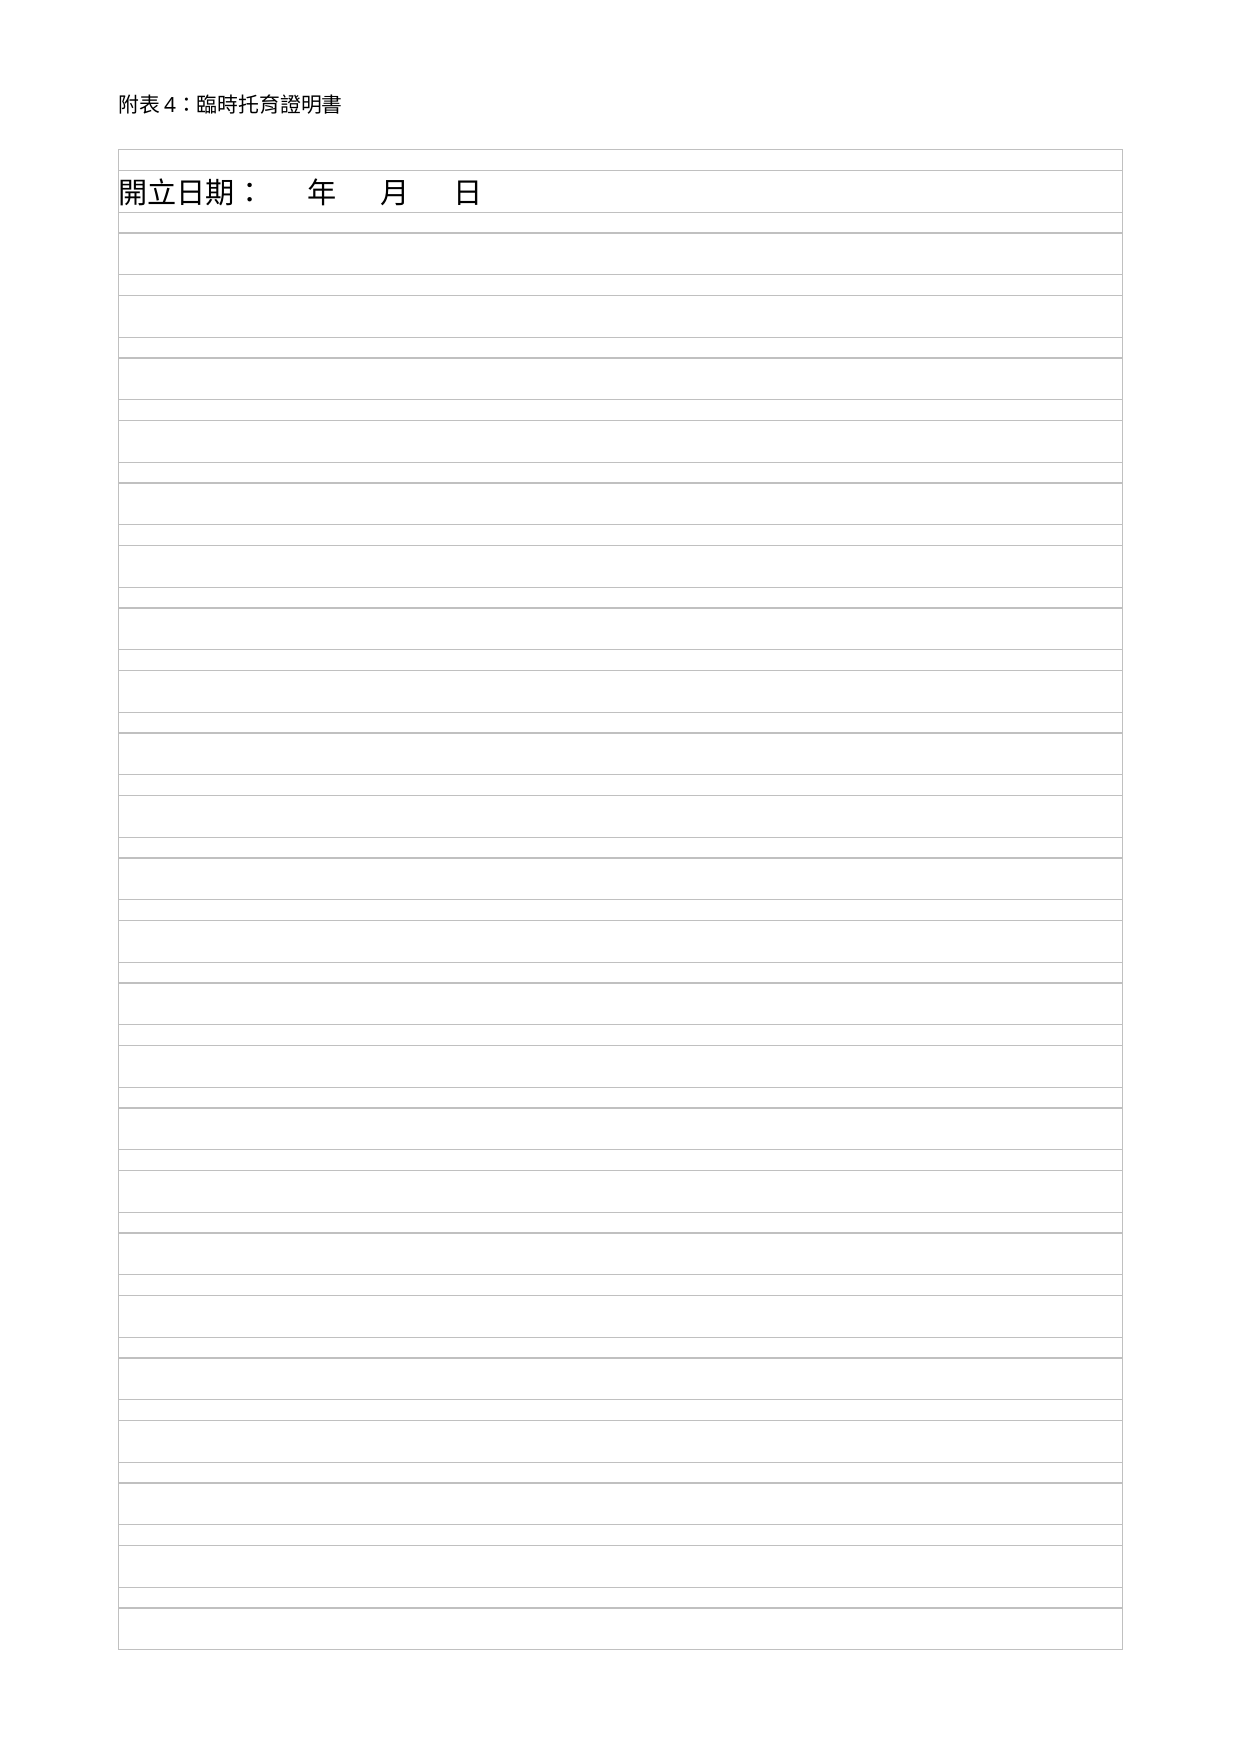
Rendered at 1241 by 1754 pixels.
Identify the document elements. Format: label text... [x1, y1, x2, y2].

text [119, 150, 1122, 170]
text 開立日期： 年 月 日 [119, 171, 1122, 212]
